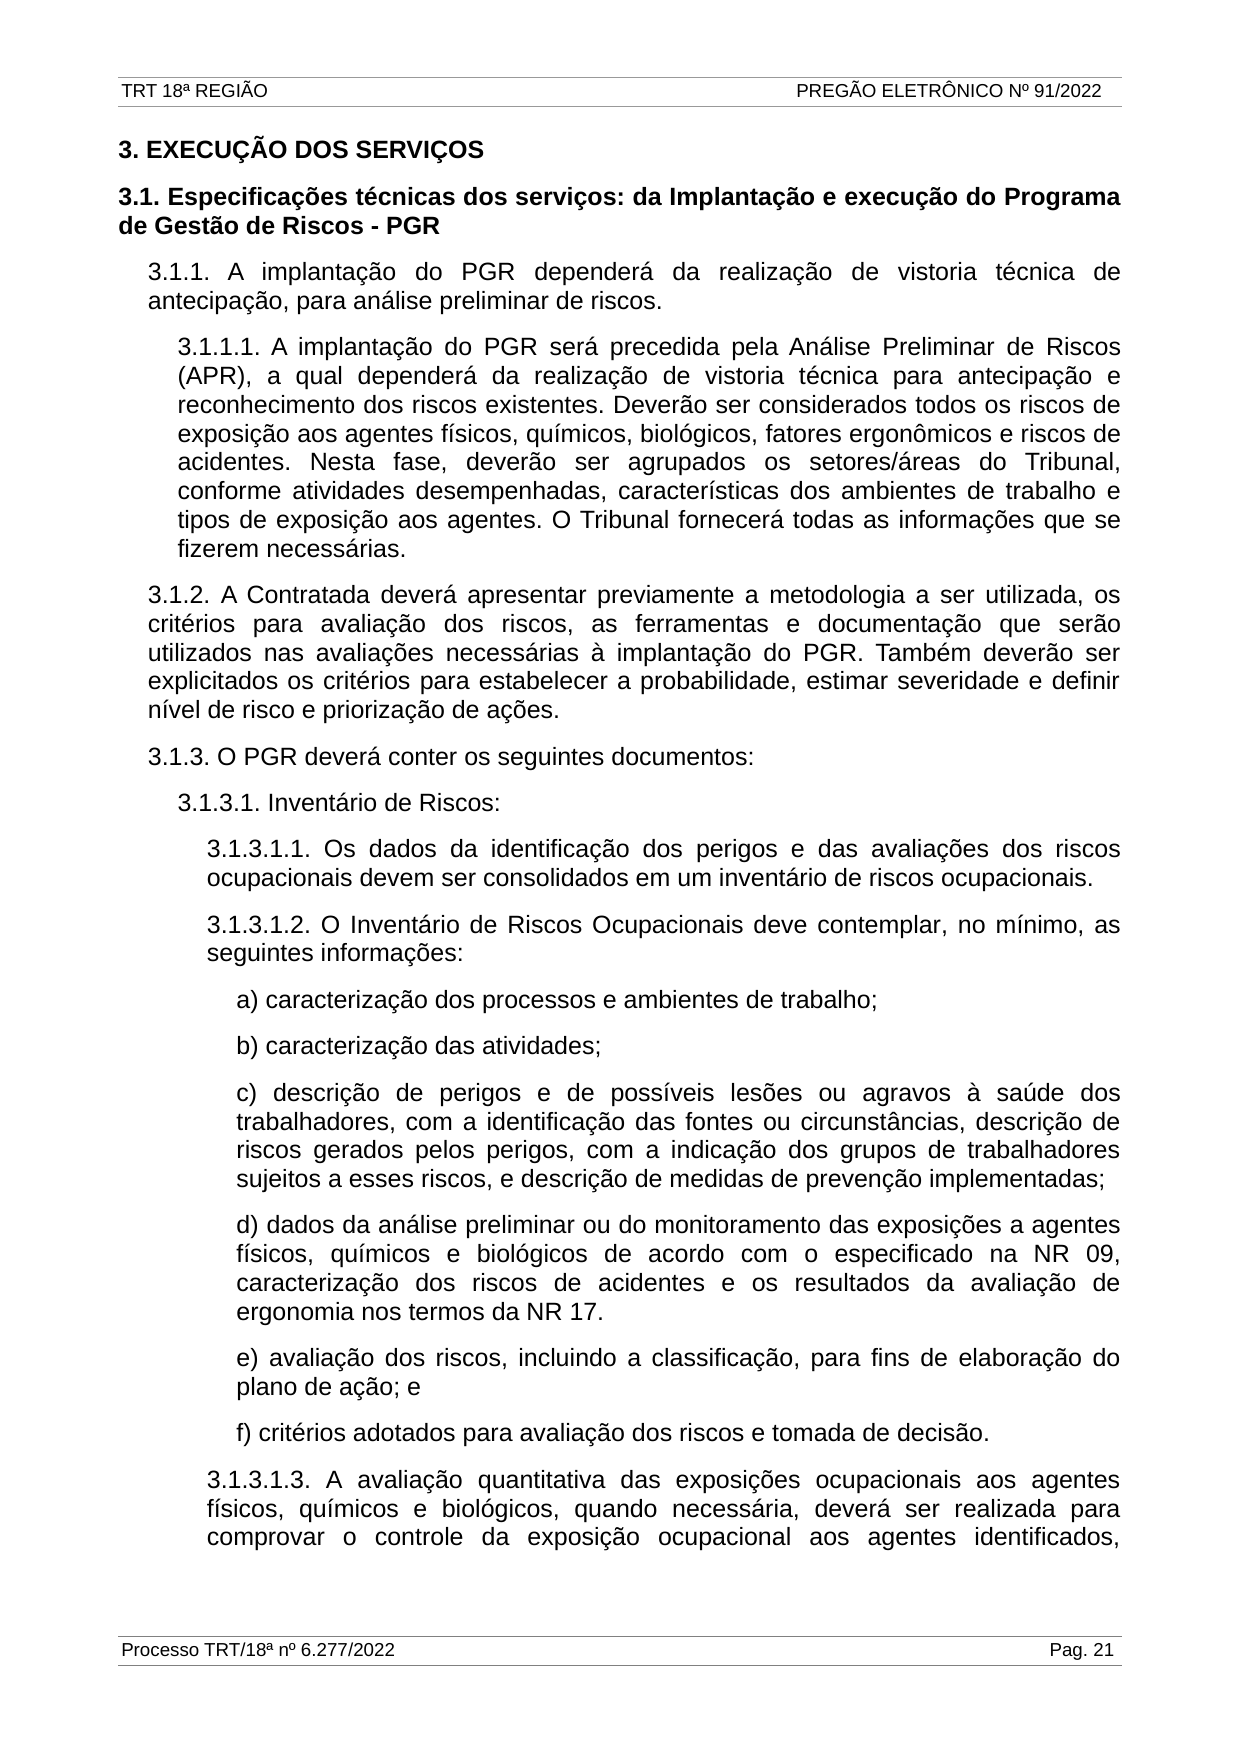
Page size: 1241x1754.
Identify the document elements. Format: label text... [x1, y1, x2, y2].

text 3.1.3. O PGR deverá conter os seguintes documentos: [148, 742, 1122, 770]
text 3.1.1. A implantação do PGR dependerá da realização de vistoria técnica de antecipação, para análise preliminar de riscos. [148, 257, 1122, 315]
text 3.1. Especificações técnicas dos serviços: da Implantação e execução do Programa de Gestão de Riscos - PGR [118, 182, 1122, 239]
text 3. EXECUÇÃO DOS SERVIÇOS [118, 136, 1122, 164]
text 3.1.3.1. Inventário de Riscos: [177, 788, 1122, 817]
text 3.1.3.1.3. A avaliação quantitativa das exposições ocupacionais aos agentes físicos, químicos e biológicos, quando necessária, deverá ser realizada para comprovar o controle da exposição ocupacional aos agentes identificados, [207, 1465, 1122, 1551]
text 3.1.3.1.1. Os dados da identificação dos perigos e das avaliações dos riscos ocupacionais devem ser consolidados em um inventário de riscos ocupacionais. [207, 834, 1122, 892]
text e) avaliação dos riscos, incluindo a classificação, para fins de elaboração do plano de ação; e [236, 1343, 1122, 1401]
text d) dados da análise preliminar ou do monitoramento das exposições a agentes físicos, químicos e biológicos de acordo com o especificado na NR 09, caracterização dos riscos de acidentes e os resultados da avaliação de ergonomia nos termos da NR 17. [236, 1211, 1122, 1326]
text 3.1.1.1. A implantação do PGR será precedida pela Análise Preliminar de Riscos (APR), a qual dependerá da realização de vistoria técnica para antecipação e reconhecimento dos riscos existentes. Deverão ser considerados todos os riscos de exposição aos agentes físicos, químicos, biológicos, fatores ergonômicos e riscos de acidentes. Nesta fase, deverão ser agrupados os setores/áreas do Tribunal, conforme atividades desempenhadas, características dos ambientes de trabalho e tipos de exposição aos agentes. O Tribunal fornecerá todas as informações que se fizerem necessárias. [177, 332, 1122, 562]
text f) critérios adotados para avaliação dos riscos e tomada de decisão. [236, 1418, 1122, 1447]
text 3.1.3.1.2. O Inventário de Riscos Ocupacionais deve contemplar, no mínimo, as seguintes informações: [207, 910, 1122, 967]
text c) descrição de perigos e de possíveis lesões ou agravos à saúde dos trabalhadores, com a identificação das fontes ou circunstâncias, descrição de riscos gerados pelos perigos, com a indicação dos grupos de trabalhadores sujeitos a esses riscos, e descrição de medidas de prevenção implementadas; [236, 1078, 1122, 1193]
text a) caracterização dos processos e ambientes de trabalho; [236, 985, 1122, 1014]
text b) caracterização das atividades; [236, 1031, 1122, 1060]
text 3.1.2. A Contratada deverá apresentar previamente a metodologia a ser utilizada, os critérios para avaliação dos riscos, as ferramentas e documentação que serão utilizados nas avaliações necessárias à implantação do PGR. Também deverão ser explicitados os critérios para estabelecer a probabilidade, estimar severidade e definir nível de risco e priorização de ações. [148, 580, 1122, 724]
